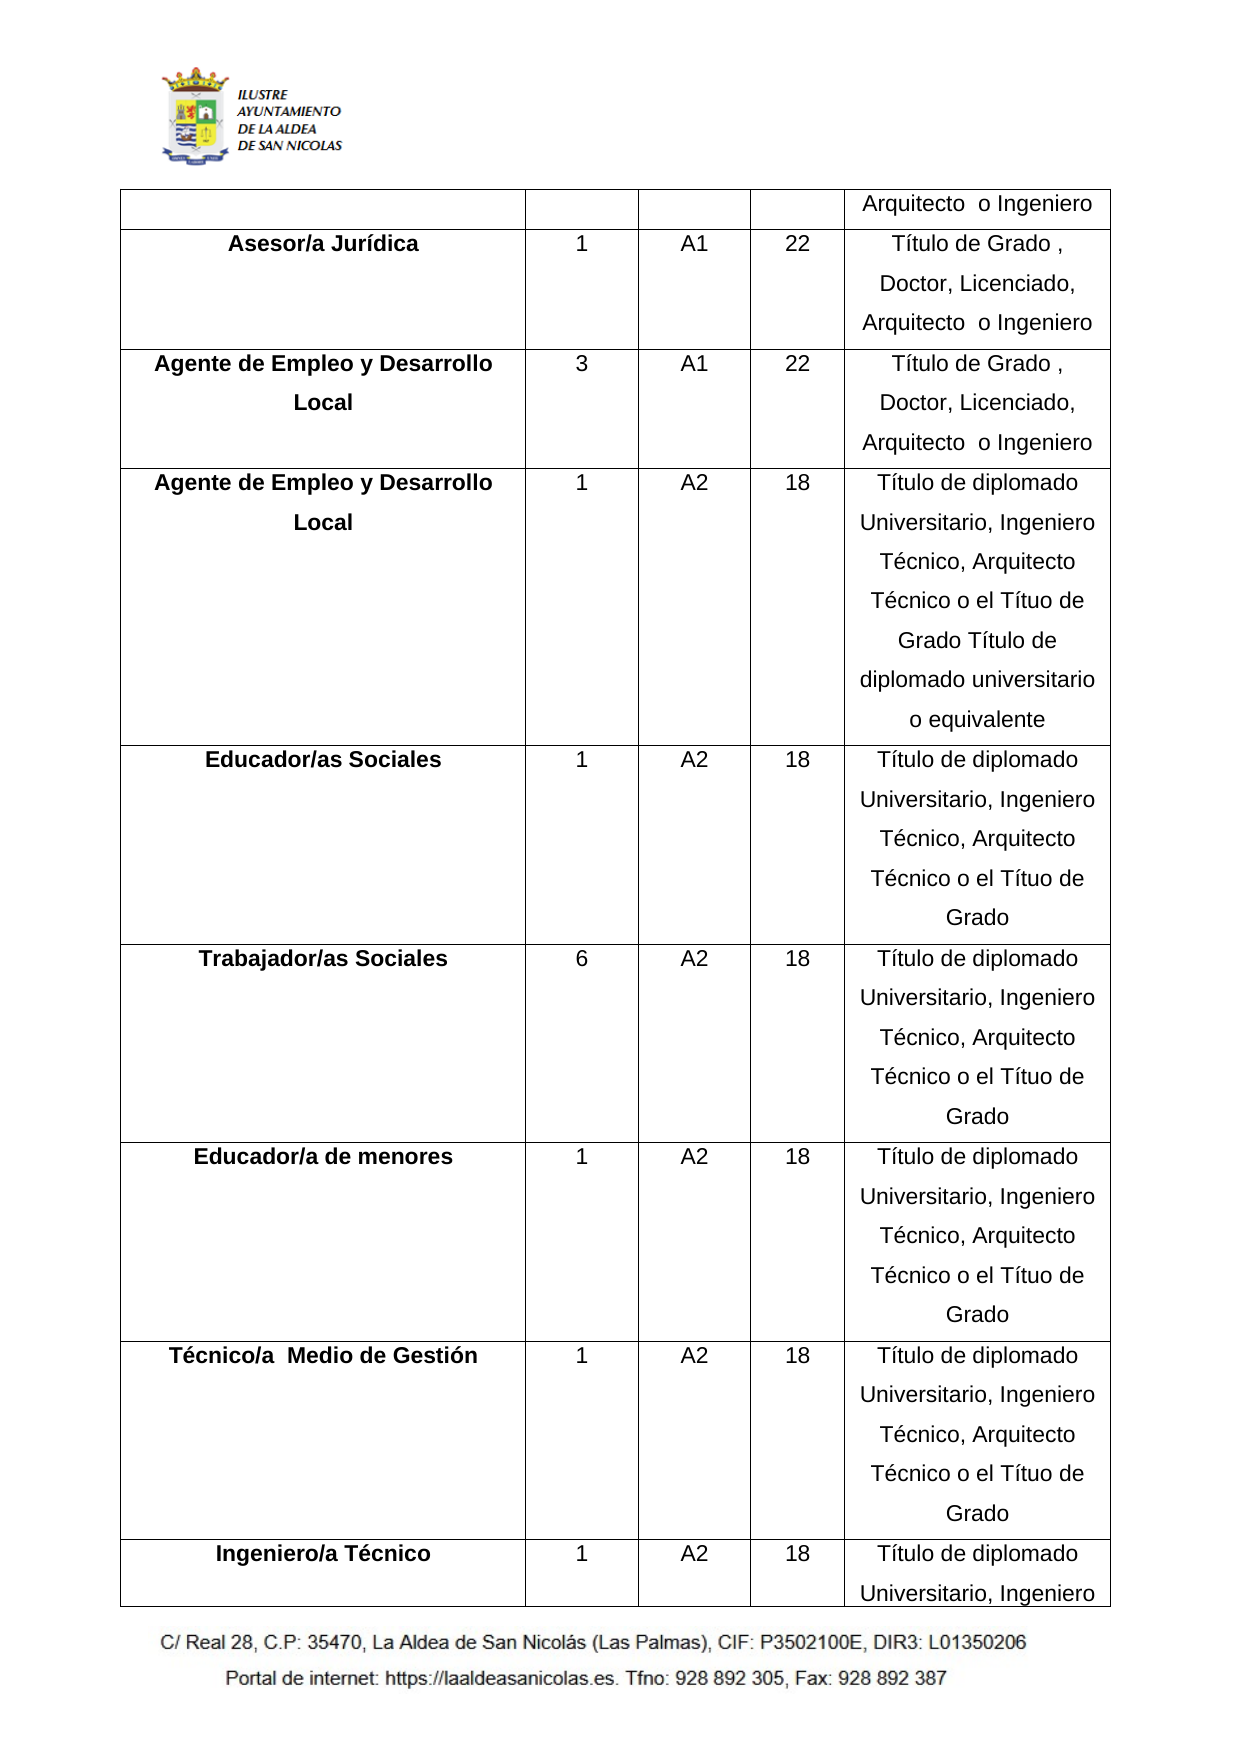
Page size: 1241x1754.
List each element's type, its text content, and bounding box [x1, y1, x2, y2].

picture [148, 59, 358, 173]
table_cell Agente de Empleo y Desarrollo Local [121, 469, 525, 745]
table_cell 18 [751, 746, 844, 944]
table_cell A2 [639, 1342, 750, 1539]
table_cell Título de diplomado Universitario, Ingeniero Técnico, Arquitecto Técnico o el Títuo de Grado [845, 746, 1110, 944]
table_cell 3 [526, 350, 638, 468]
table_cell Título de diplomado Universitario, Ingeniero Técnico, Arquitecto Técnico o el Títuo de Grado [845, 1143, 1110, 1341]
table_cell Ingeniero/a Técnico [121, 1540, 525, 1606]
table_cell Educador/as Sociales [121, 746, 525, 944]
table_cell Agente de Empleo y Desarrollo Local [121, 350, 525, 468]
table_cell A2 [639, 469, 750, 745]
table_cell Título de diplomado Universitario, Ingeniero Técnico, Arquitecto Técnico o el Títuo de Grado [845, 945, 1110, 1142]
table_cell A2 [639, 746, 750, 944]
table_cell 1 [526, 1342, 638, 1539]
table_cell 22 [751, 350, 844, 468]
table_cell Título de diplomado Universitario, Ingeniero [845, 1540, 1110, 1606]
table_cell Título de Grado , Doctor, Licenciado, Arquitecto o Ingeniero [845, 350, 1110, 468]
table_cell Educador/a de menores [121, 1143, 525, 1341]
table_cell A2 [639, 945, 750, 1142]
table_cell 1 [526, 230, 638, 348]
table_cell Trabajador/as Sociales [121, 945, 525, 1142]
table_cell [526, 190, 638, 229]
table_cell Arquitecto o Ingeniero [845, 190, 1110, 229]
table_cell Título de Grado , Doctor, Licenciado, Arquitecto o Ingeniero [845, 230, 1110, 348]
table_cell A2 [639, 1540, 750, 1606]
table_cell Título de diplomado Universitario, Ingeniero Técnico, Arquitecto Técnico o el Títuo de Grado Título de diplomado universitario o equivalente [845, 469, 1110, 745]
table_cell A1 [639, 350, 750, 468]
table_cell 1 [526, 746, 638, 944]
table_cell Técnico/a Medio de Gestión [121, 1342, 525, 1539]
table_cell [751, 190, 844, 229]
picture [148, 1626, 1034, 1694]
table_cell Asesor/a Jurídica [121, 230, 525, 348]
table_cell 18 [751, 1342, 844, 1539]
table_cell [639, 190, 750, 229]
table_cell 18 [751, 1143, 844, 1341]
table_cell A2 [639, 1143, 750, 1341]
table_cell 1 [526, 1540, 638, 1606]
table_cell 1 [526, 469, 638, 745]
table_cell 18 [751, 469, 844, 745]
table_cell A1 [639, 230, 750, 348]
table_cell 6 [526, 945, 638, 1142]
table_cell 18 [751, 1540, 844, 1606]
table_cell Título de diplomado Universitario, Ingeniero Técnico, Arquitecto Técnico o el Títuo de Grado [845, 1342, 1110, 1539]
table_cell 1 [526, 1143, 638, 1341]
table_cell 18 [751, 945, 844, 1142]
table_cell 22 [751, 230, 844, 348]
table_cell [121, 190, 525, 229]
